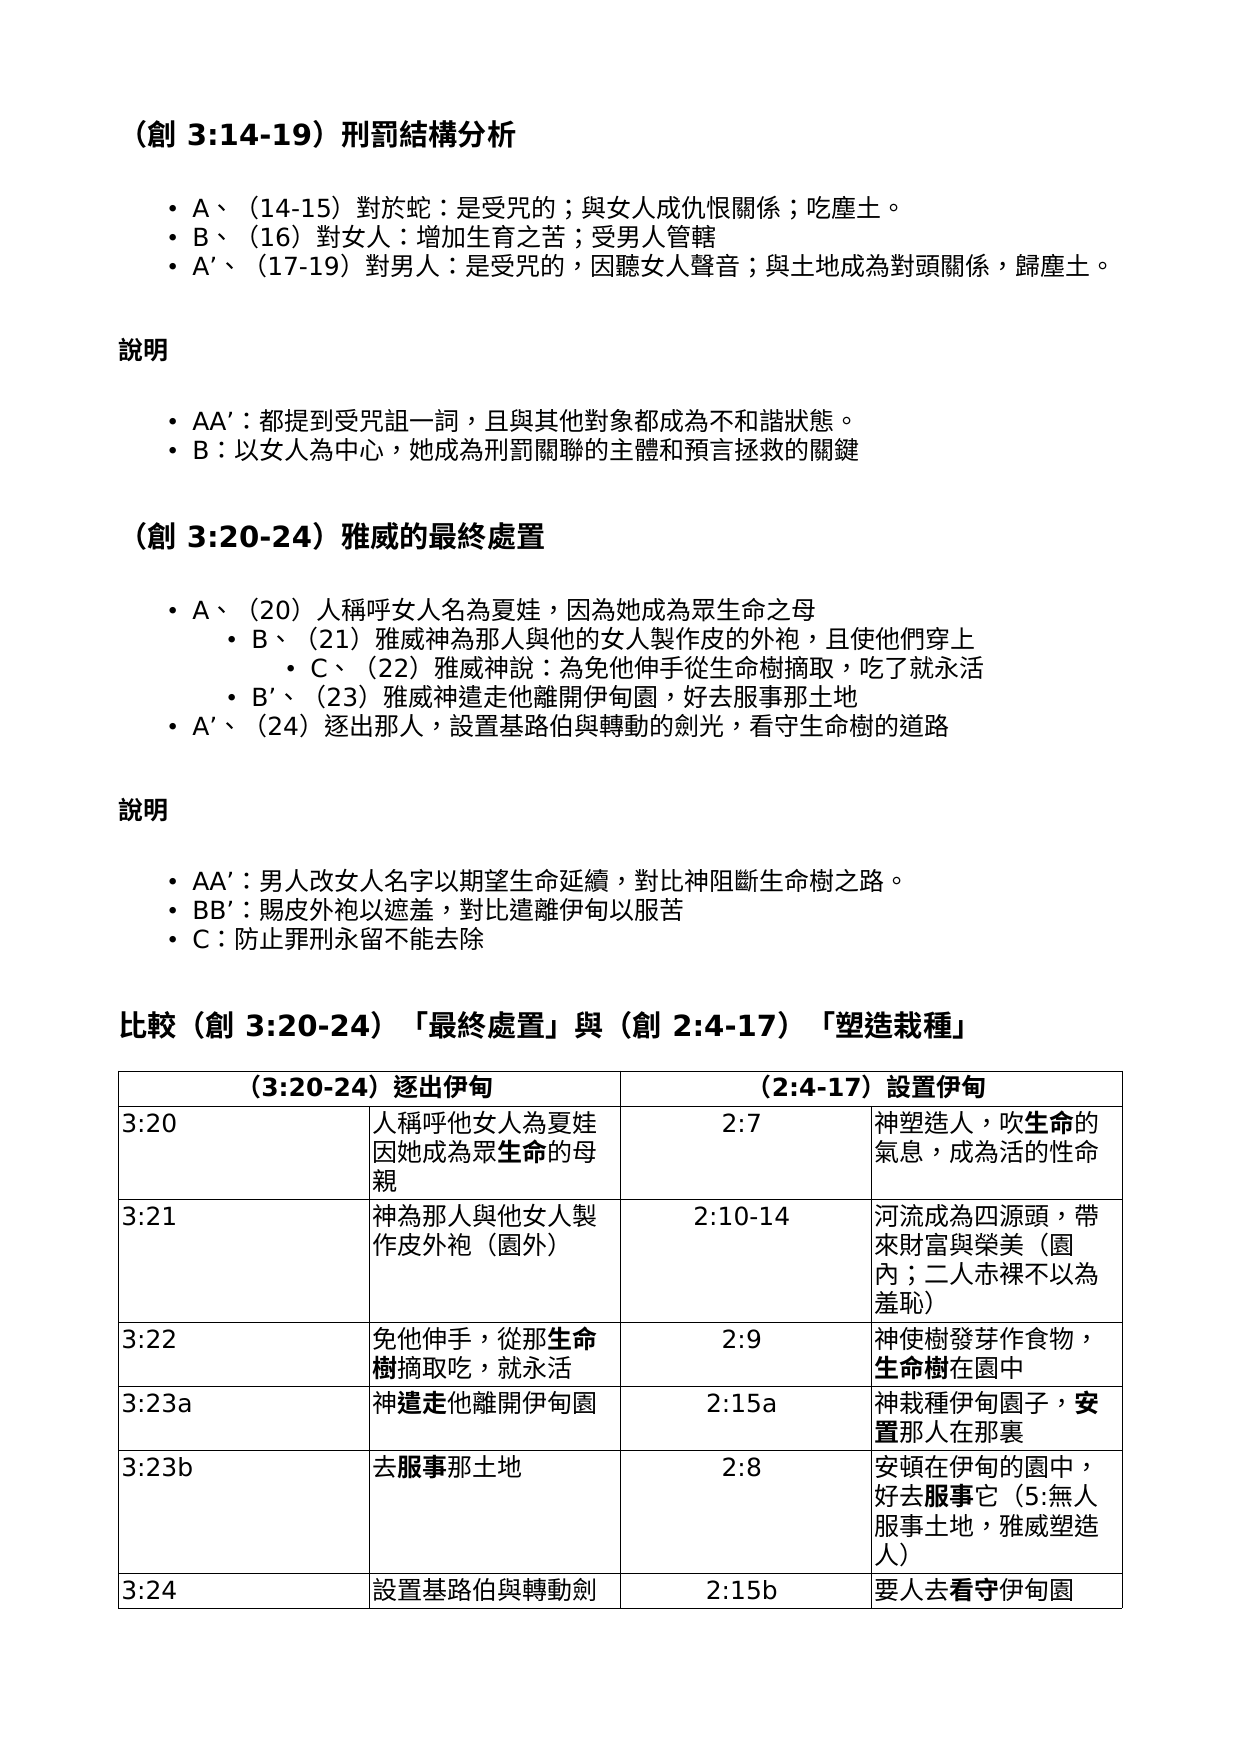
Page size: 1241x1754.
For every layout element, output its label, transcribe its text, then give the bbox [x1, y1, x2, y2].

list B’、（23）雅威神遣走他離開伊甸園，好去服事那土地 [236, 683, 1122, 713]
table_cell 3:23b [119, 1451, 369, 1573]
table_cell 神遣走他離開伊甸園 [370, 1387, 620, 1450]
list BB’：賜皮外袍以遮羞，對比遣離伊甸以服苦 [177, 897, 1122, 926]
list AA’：都提到受咒詛一詞，且與其他對象都成為不和諧狀態。 [177, 407, 1122, 436]
table_cell 河流成為四源頭，帶來財富與榮美（園內；二人赤裸不以為羞恥） [872, 1200, 1122, 1322]
list AA’：男人改女人名字以期望生命延續，對比神阻斷生命樹之路。 [177, 867, 1122, 897]
list B、（16）對女人：增加生育之苦；受男人管轄 [177, 223, 1122, 252]
table_cell 2:8 [621, 1451, 871, 1573]
subtitle （創 3:20-24）雅威的最終處置 [118, 520, 1122, 554]
subtitle 說明 [118, 796, 1122, 825]
list B、（21）雅威神為那人與他的女人製作皮的外袍，且使他們穿上 [236, 625, 1122, 654]
table_cell 2:7 [621, 1107, 871, 1199]
list B：以女人為中心，她成為刑罰關聯的主體和預言拯救的關鍵 [177, 436, 1122, 466]
table_cell 2:15a [621, 1387, 871, 1450]
table_cell 2:15b [621, 1574, 871, 1608]
table_cell 安頓在伊甸的園中，好去服事它（5:無人服事土地，雅威塑造人） [872, 1451, 1122, 1573]
list C：防止罪刑永留不能去除 [177, 926, 1122, 955]
table_cell 人稱呼他女人為夏娃因她成為眾生命的母親 [370, 1107, 620, 1199]
table_cell 神為那人與他女人製作皮外袍（園外） [370, 1200, 620, 1322]
list C、（22）雅威神說：為免他伸手從生命樹摘取，吃了就永活 [295, 654, 1122, 683]
table_cell 3:20 [119, 1107, 369, 1199]
table_cell 去服事那土地 [370, 1451, 620, 1573]
table_cell 要人去看守伊甸園 [872, 1574, 1122, 1608]
subtitle （創 3:14-19）刑罰結構分析 [118, 118, 1122, 152]
table_cell 3:24 [119, 1574, 369, 1608]
table_cell 2:10-14 [621, 1200, 871, 1322]
list A、（20）人稱呼女人名為夏娃，因為她成為眾生命之母 [177, 596, 1122, 625]
list A’、（17-19）對男人：是受咒的，因聽女人聲音；與土地成為對頭關係，歸塵土。 [177, 252, 1122, 282]
table_header （3:20-24）逐出伊甸 [119, 1072, 620, 1106]
table_cell 3:22 [119, 1323, 369, 1386]
table_cell 神栽種伊甸園子，安置那人在那裏 [872, 1387, 1122, 1450]
list A’、（24）逐出那人，設置基路伯與轉動的劍光，看守生命樹的道路 [177, 713, 1122, 742]
list A、（14-15）對於蛇：是受咒的；與女人成仇恨關係；吃塵土。 [177, 194, 1122, 223]
table_cell 神塑造人，吹生命的氣息，成為活的性命 [872, 1107, 1122, 1199]
subtitle 說明 [118, 336, 1122, 365]
table_header （2:4-17）設置伊甸 [621, 1072, 1122, 1106]
table_cell 神使樹發芽作食物，生命樹在園中 [872, 1323, 1122, 1386]
table_cell 3:21 [119, 1200, 369, 1322]
table_cell 3:23a [119, 1387, 369, 1450]
table_cell 2:9 [621, 1323, 871, 1386]
table_cell 免他伸手，從那生命樹摘取吃，就永活 [370, 1323, 620, 1386]
table_cell 設置基路伯與轉動劍 [370, 1574, 620, 1608]
subtitle 比較（創 3:20-24）「最終處置」與（創 2:4-17）「塑造栽種」 [118, 1009, 1122, 1043]
